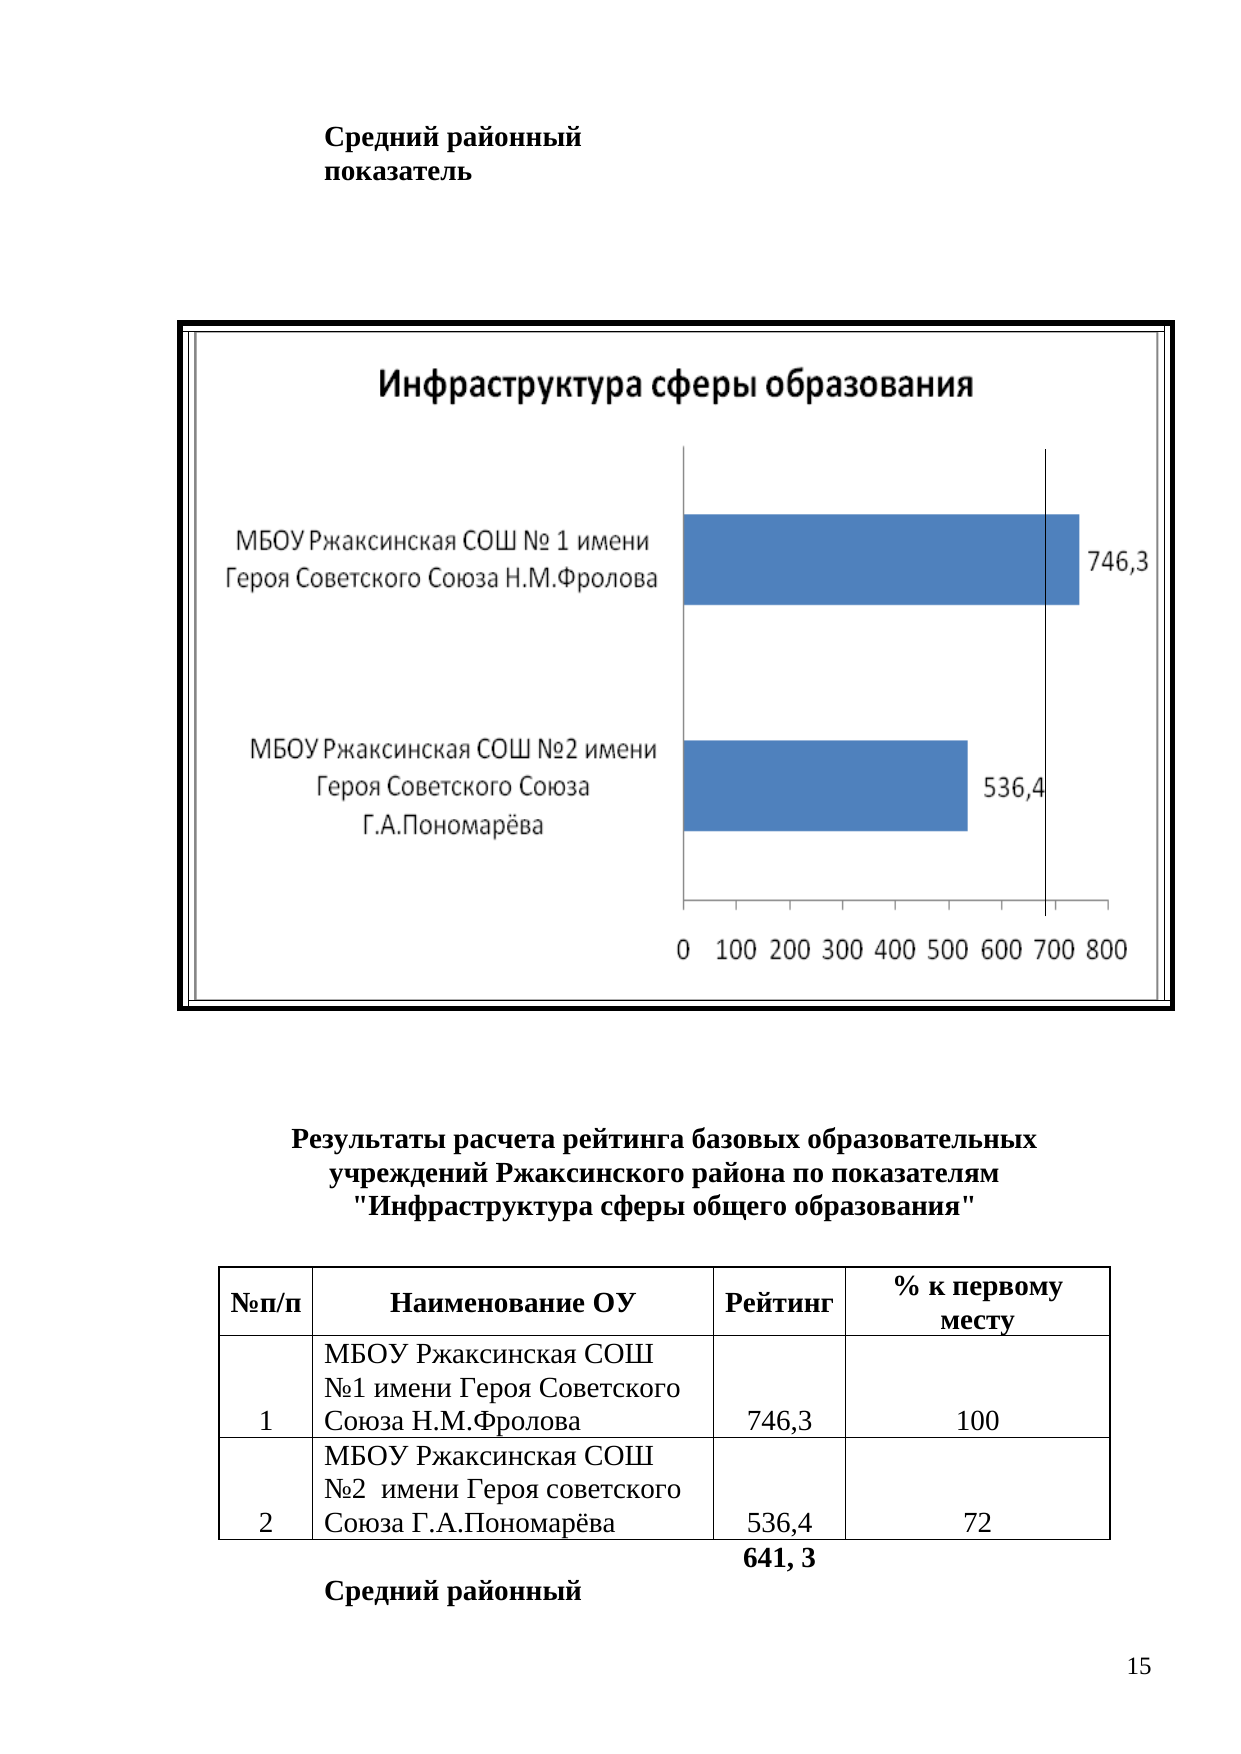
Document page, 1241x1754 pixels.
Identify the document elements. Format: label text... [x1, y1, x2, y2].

table_cell [219, 1540, 313, 1607]
table_cell [845, 1232, 1110, 1266]
table_cell 100 [846, 1336, 1109, 1437]
table_cell [219, 118, 313, 186]
table_cell [714, 118, 845, 186]
table_cell Средний районный показатель [313, 118, 714, 186]
table_cell 746,3 [714, 1336, 845, 1437]
table_header Результаты расчета рейтинга базовых образовательных учреждений Ржаксинского района по показателям "Инфраструктура сферы общего образования" [219, 1112, 1110, 1232]
table_cell % к первому месту [846, 1268, 1109, 1335]
table_cell №п/п [220, 1268, 312, 1335]
table_cell [313, 1232, 714, 1266]
table_cell 641, 3 [714, 1540, 845, 1607]
picture [193, 332, 1159, 1000]
table_cell [219, 1232, 313, 1266]
table_cell [845, 1540, 1110, 1607]
table_cell 1 [220, 1336, 312, 1437]
table_cell [714, 1232, 845, 1266]
table_cell 2 [220, 1438, 312, 1539]
table_cell Средний районный [313, 1540, 714, 1607]
table_cell МБОУ Ржаксинская СОШ №2 имени Героя советского Союза Г.А.Пономарёва [313, 1438, 713, 1539]
table_cell [845, 118, 1110, 186]
table_cell 536,4 [714, 1438, 845, 1539]
table_cell 72 [846, 1438, 1109, 1539]
table_cell МБОУ Ржаксинская СОШ №1 имени Героя Советского Союза Н.М.Фролова [313, 1336, 713, 1437]
table_cell Наименование ОУ [313, 1268, 713, 1335]
table_cell Рейтинг [714, 1268, 845, 1335]
